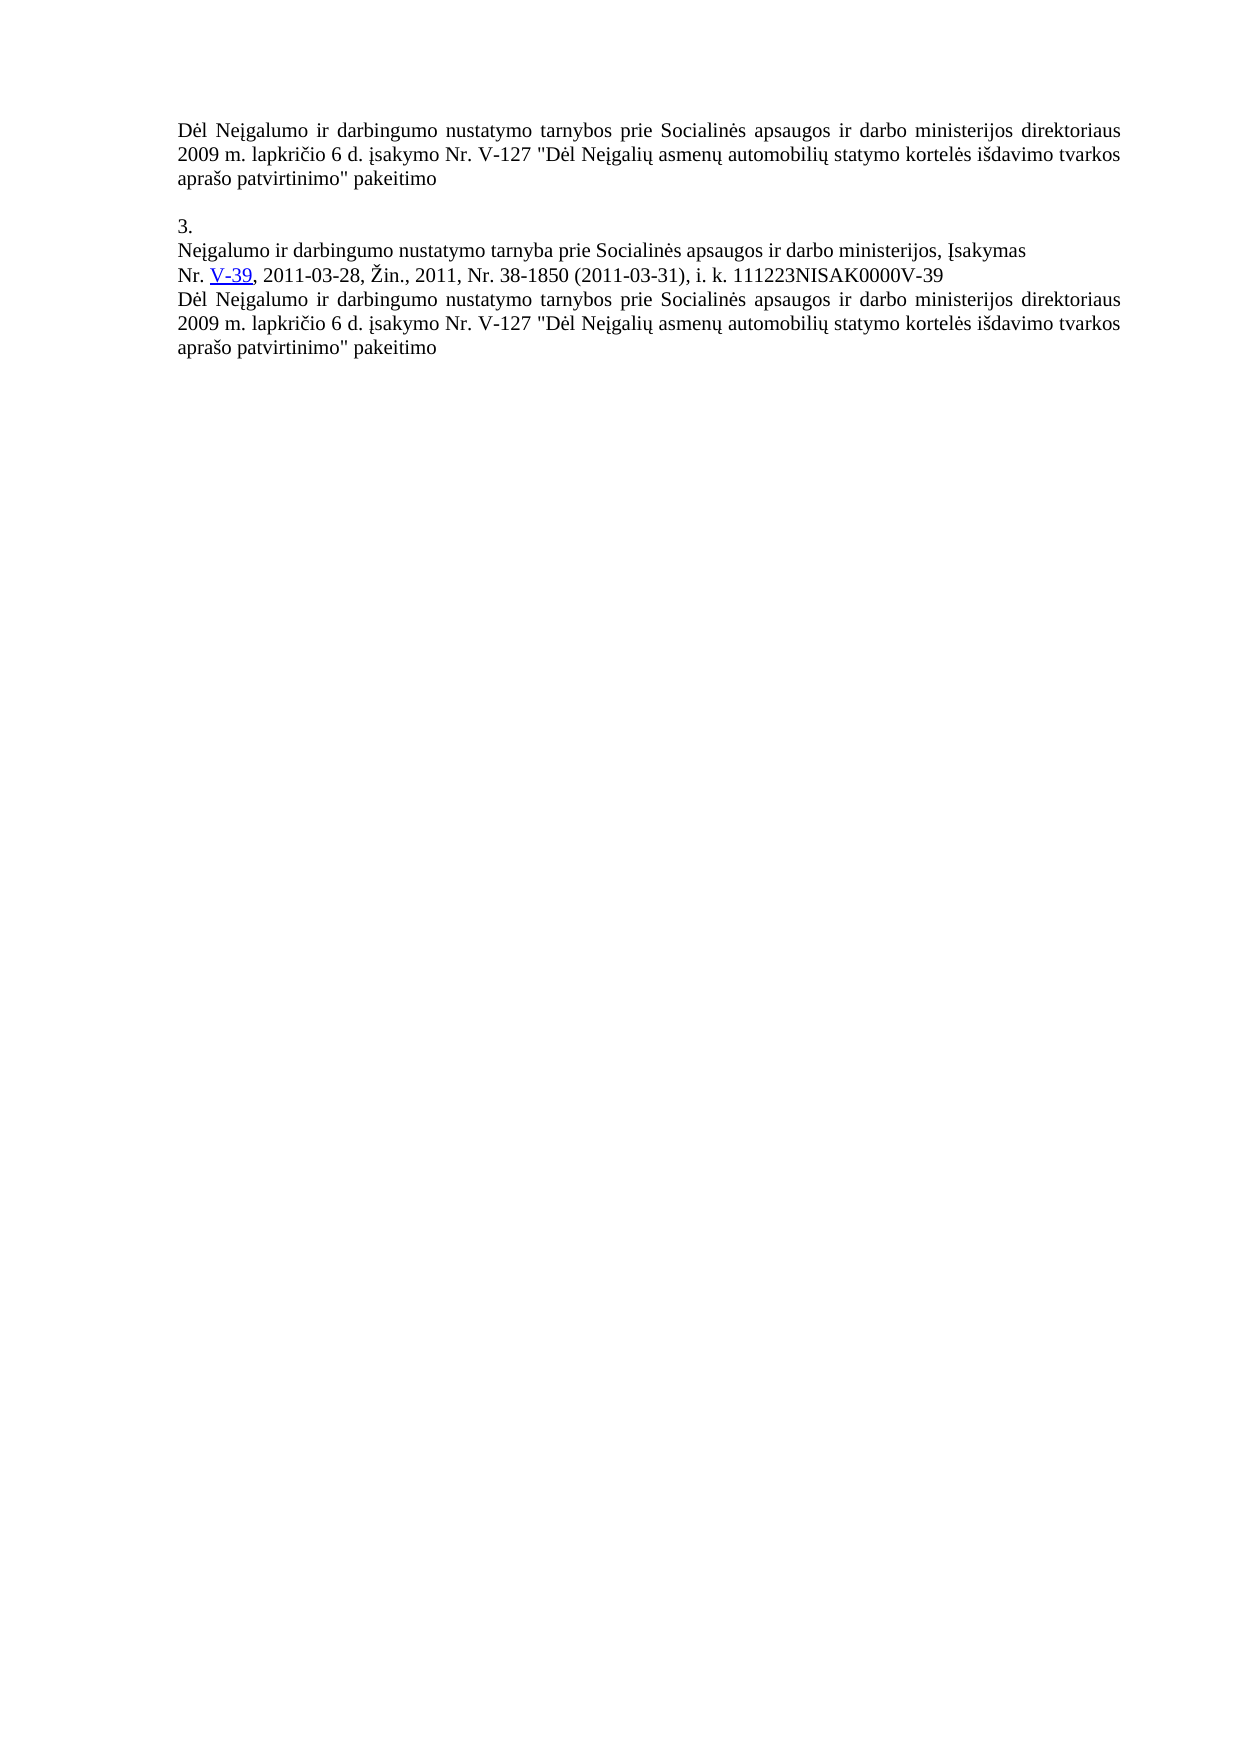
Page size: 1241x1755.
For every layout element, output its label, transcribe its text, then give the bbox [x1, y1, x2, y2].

text Neįgalumo ir darbingumo nustatymo tarnyba prie Socialinės apsaugos ir darbo ministerijos, Įsakymas [177, 238, 1122, 262]
text Dėl Neįgalumo ir darbingumo nustatymo tarnybos prie Socialinės apsaugos ir darbo ministerijos direktoriaus 2009 m. lapkričio 6 d. įsakymo Nr. V-127 "Dėl Neįgalių asmenų automobilių statymo kortelės išdavimo tvarkos aprašo patvirtinimo" pakeitimo [177, 118, 1122, 190]
text 3. [177, 214, 1122, 238]
text Nr. V-39, 2011-03-28, Žin., 2011, Nr. 38-1850 (2011-03-31), i. k. 111223NISAK0000V-39 [177, 262, 1122, 287]
text Dėl Neįgalumo ir darbingumo nustatymo tarnybos prie Socialinės apsaugos ir darbo ministerijos direktoriaus 2009 m. lapkričio 6 d. įsakymo Nr. V-127 "Dėl Neįgalių asmenų automobilių statymo kortelės išdavimo tvarkos aprašo patvirtinimo" pakeitimo [177, 287, 1122, 359]
